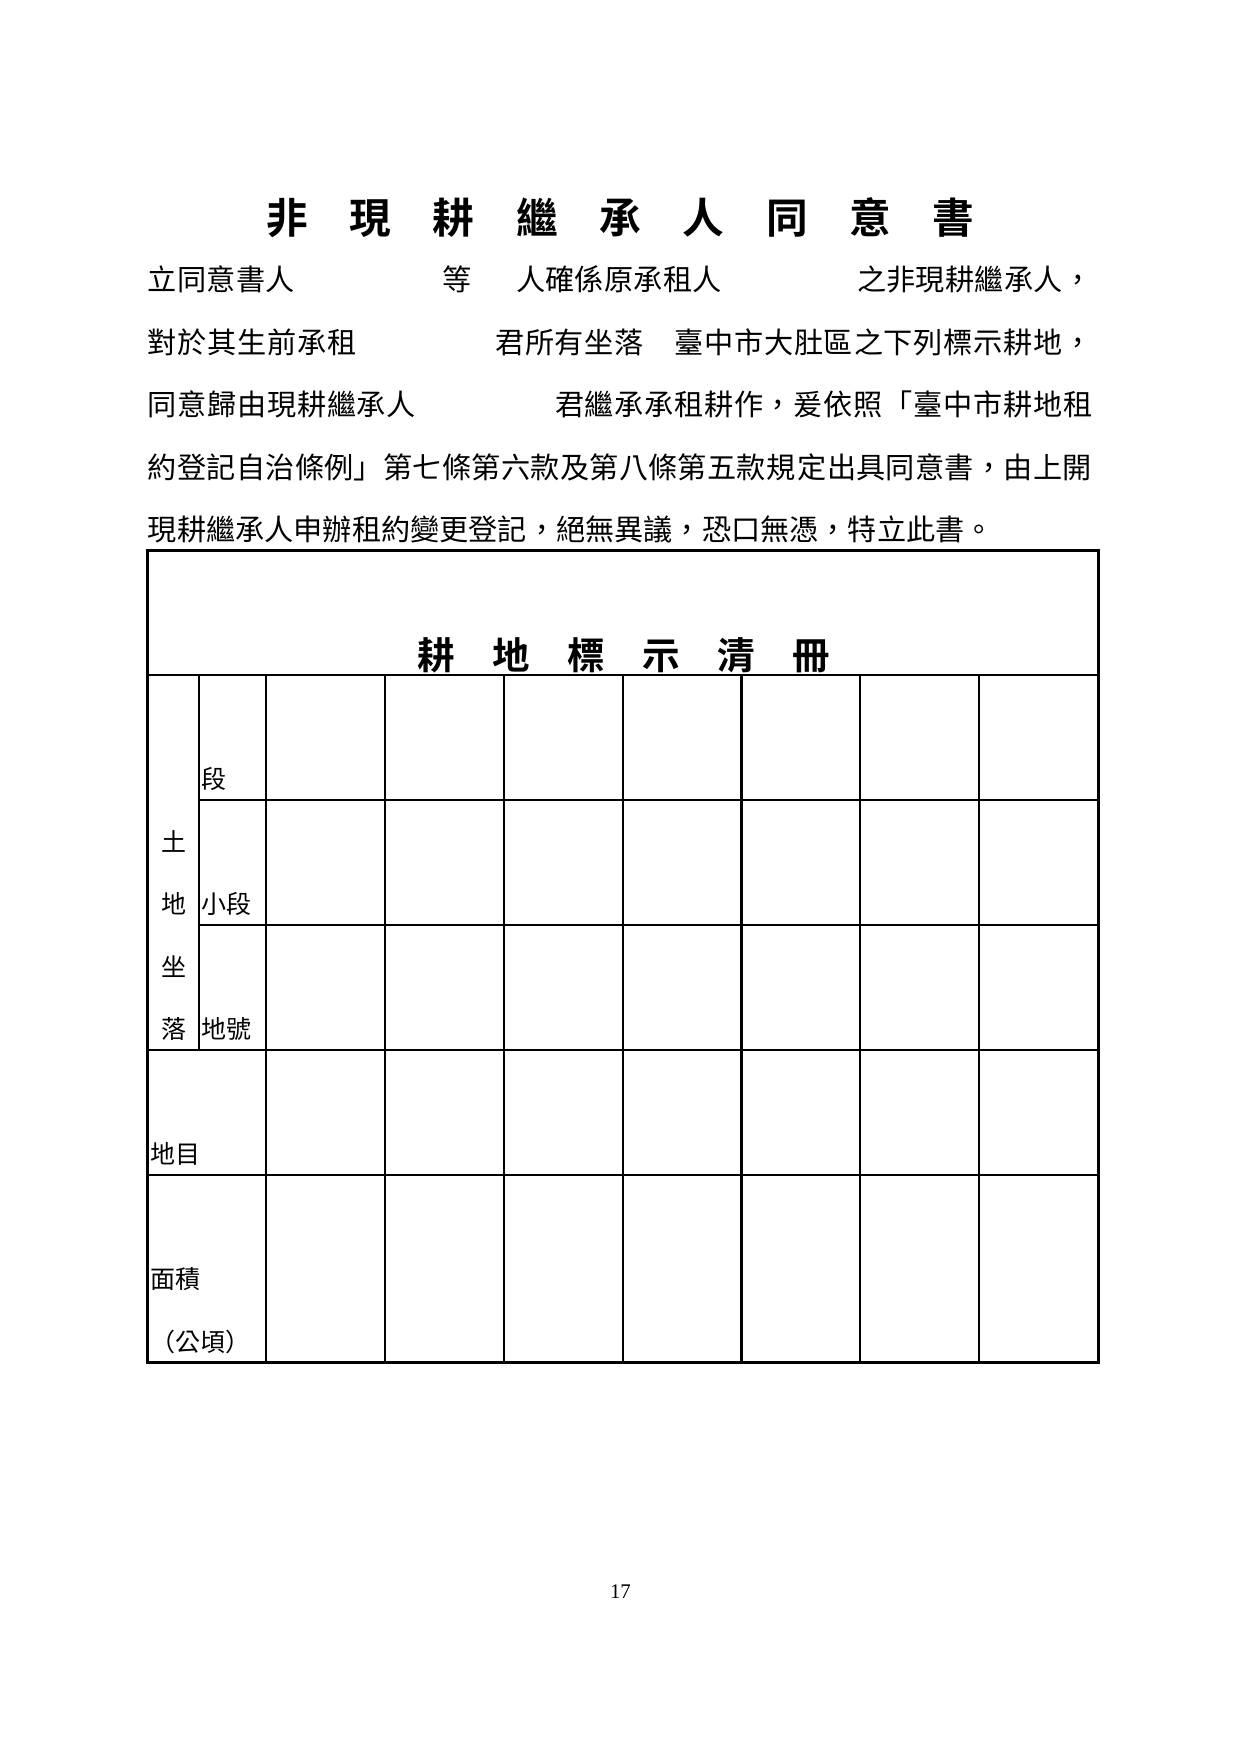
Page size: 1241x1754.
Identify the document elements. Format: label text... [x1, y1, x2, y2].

table_cell [861, 801, 978, 924]
table_cell [861, 1176, 978, 1361]
table_cell [980, 676, 1097, 799]
table_cell [624, 676, 740, 799]
table_cell [743, 676, 859, 799]
table_cell 小段 [200, 801, 265, 924]
table_cell [386, 801, 503, 924]
table_cell 土 地 坐 落 [149, 676, 198, 1049]
table_cell [980, 801, 1097, 924]
table_cell [505, 1051, 622, 1174]
table_cell [980, 1176, 1097, 1361]
table_cell 段 [200, 676, 265, 799]
table_cell [743, 1176, 859, 1361]
text 非 現 耕 繼 承 人 同 意 書 [148, 174, 1092, 236]
table_cell [624, 1051, 740, 1174]
table_cell [624, 1176, 740, 1361]
table_cell [861, 676, 978, 799]
table_cell [267, 1051, 384, 1174]
table_cell [505, 801, 622, 924]
table_cell [743, 801, 859, 924]
table_cell [267, 926, 384, 1049]
table_cell [980, 1051, 1097, 1174]
table_cell [267, 676, 384, 799]
table_cell [861, 1051, 978, 1174]
table_cell [505, 676, 622, 799]
table_cell [624, 926, 740, 1049]
table_cell [743, 1051, 859, 1174]
table_cell [980, 926, 1097, 1049]
table_cell [386, 676, 503, 799]
table_header 耕 地 標 示 清 冊 [149, 552, 1097, 674]
text 立同意書人 等 人確係原承租人 之非現耕繼承人，對於其生前承租 君所有坐落 臺中市大肚區之下列標示耕地，同意歸由現耕繼承人 君繼承承租耕作，爰依照「臺中市耕地租約登記自治條例」第七條第六款及第八條第五款規定出具同意書，由上開現耕繼承人申辦租約變更登記，絕無異議，恐口無憑，特立此書。 [148, 236, 1092, 549]
table_cell [386, 1176, 503, 1361]
table_cell [505, 1176, 622, 1361]
table_cell [624, 801, 740, 924]
table_cell [861, 926, 978, 1049]
table_cell [267, 801, 384, 924]
table_cell 面積 （公頃） [149, 1176, 265, 1361]
table_cell [267, 1176, 384, 1361]
table_cell [505, 926, 622, 1049]
table_cell 地號 [200, 926, 265, 1049]
table_cell [386, 926, 503, 1049]
table_cell 地目 [149, 1051, 265, 1174]
table_cell [386, 1051, 503, 1174]
table_cell [743, 926, 859, 1049]
